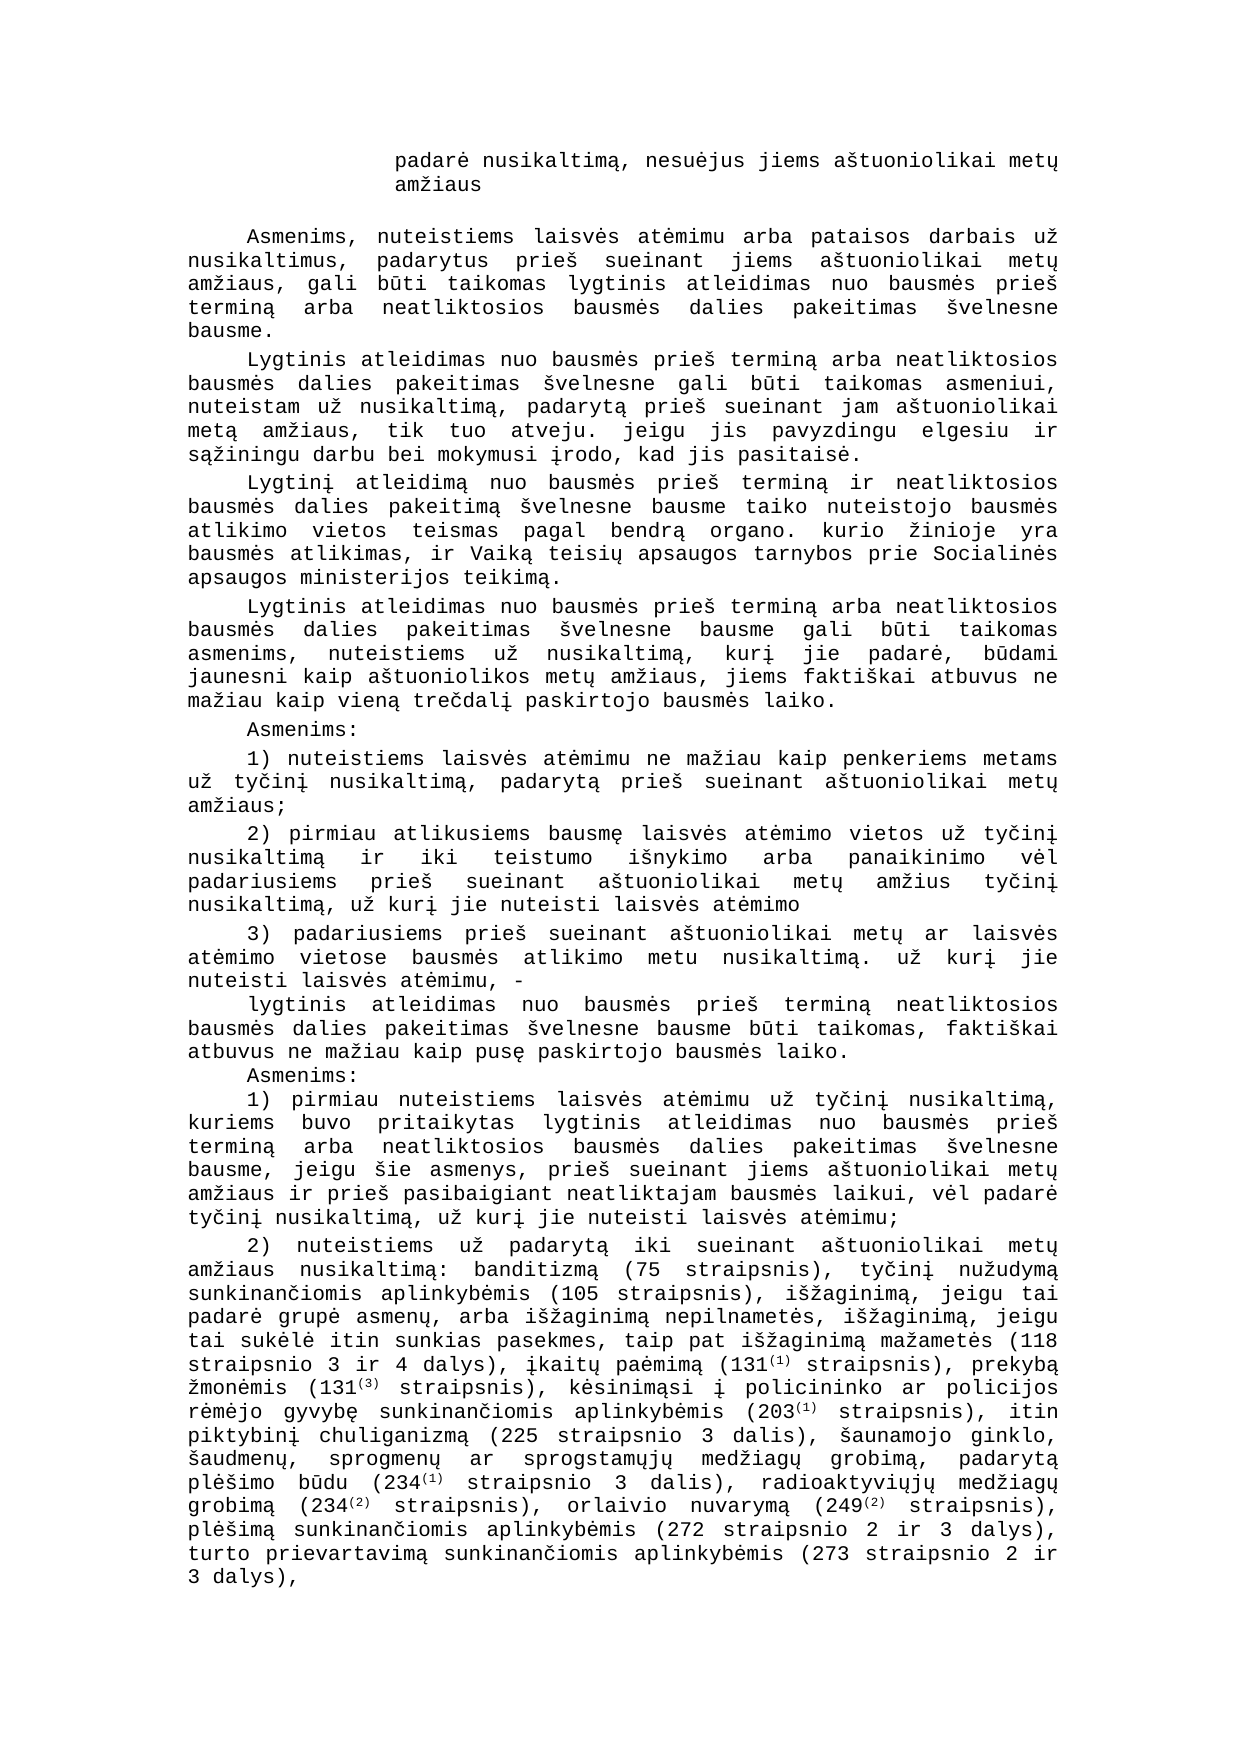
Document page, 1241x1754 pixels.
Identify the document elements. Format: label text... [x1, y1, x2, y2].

text Asmenims, nuteistiems laisvės atėmimu arba pataisos darbais už nusikaltimus, padarytus prieš sueinant jiems aštuoniolikai metų amžiaus, gali būti taikomas lygtinis atleidimas nuo bausmės prieš terminą arba neatliktosios bausmės dalies pakeitimas švelnesne bausme. [187, 226, 1059, 344]
text padarė nusikaltimą, nesuėjus jiems aštuoniolikai metų amžiaus [247, 150, 1059, 197]
text 1) nuteistiems laisvės atėmimu ne mažiau kaip penkeriems metams už tyčinį nusikaltimą, padarytą prieš sueinant aštuoniolikai metų amžiaus; [187, 747, 1059, 818]
text lygtinis atleidimas nuo bausmės prieš terminą neatliktosios bausmės dalies pakeitimas švelnesne bausme būti taikomas, faktiškai atbuvus ne mažiau kaip pusę paskirtojo bausmės laiko. [187, 994, 1059, 1065]
text Lygtinis atleidimas nuo bausmės prieš terminą arba neatliktosios bausmės dalies pakeitimas švelnesne gali būti taikomas asmeniui, nuteistam už nusikaltimą, padarytą prieš sueinant jam aštuoniolikai metą amžiaus, tik tuo atveju. jeigu jis pavyzdingu elgesiu ir sąžiningu darbu bei mokymusi įrodo, kad jis pasitaisė. [187, 349, 1059, 467]
text 2) pirmiau atlikusiems bausmę laisvės atėmimo vietos už tyčinį nusikaltimą ir iki teistumo išnykimo arba panaikinimo vėl padariusiems prieš sueinant aštuoniolikai metų amžius tyčinį nusikaltimą, už kurį jie nuteisti laisvės atėmimo [187, 823, 1059, 918]
text Asmenims: [187, 1065, 1059, 1088]
text Lygtinis atleidimas nuo bausmės prieš terminą arba neatliktosios bausmės dalies pakeitimas švelnesne bausme gali būti taikomas asmenims, nuteistiems už nusikaltimą, kurį jie padarė, būdami jaunesni kaip aštuoniolikos metų amžiaus, jiems faktiškai atbuvus ne mažiau kaip vieną trečdalį paskirtojo bausmės laiko. [187, 596, 1059, 714]
text 3) padariusiems prieš sueinant aštuoniolikai metų ar laisvės atėmimo vietose bausmės atlikimo metu nusikaltimą. už kurį jie nuteisti laisvės atėmimu, - [187, 923, 1059, 994]
text 1) pirmiau nuteistiems laisvės atėmimu už tyčinį nusikaltimą, kuriems buvo pritaikytas lygtinis atleidimas nuo bausmės prieš terminą arba neatliktosios bausmės dalies pakeitimas švelnesne bausme, jeigu šie asmenys, prieš sueinant jiems aštuoniolikai metų amžiaus ir prieš pasibaigiant neatliktajam bausmės laikui, vėl padarė tyčinį nusikaltimą, už kurį jie nuteisti laisvės atėmimu; [187, 1088, 1059, 1230]
text 2) nuteistiems už padarytą iki sueinant aštuoniolikai metų amžiaus nusikaltimą: banditizmą (75 straipsnis), tyčinį nužudymą sunkinančiomis aplinkybėmis (105 straipsnis), išžaginimą, jeigu tai padarė grupė asmenų, arba išžaginimą nepilnametės, išžaginimą, jeigu tai sukėlė itin sunkias pasekmes, taip pat išžaginimą mažametės (118 straipsnio 3 ir 4 dalys), įkaitų paėmimą (131(1) straipsnis), prekybą žmonėmis (131(3) straipsnis), kėsinimąsi į policininko ar policijos rėmėjo gyvybę sunkinančiomis aplinkybėmis (203(1) straipsnis), itin piktybinį chuliganizmą (225 straipsnio 3 dalis), šaunamojo ginklo, šaudmenų, sprogmenų ar sprogstamųjų medžiagų grobimą, padarytą plėšimo būdu (234(1) straipsnio 3 dalis), radioaktyviųjų medžiagų grobimą (234(2) straipsnis), orlaivio nuvarymą (249(2) straipsnis), plėšimą sunkinančiomis aplinkybėmis (272 straipsnio 2 ir 3 dalys), turto prievartavimą sunkinančiomis aplinkybėmis (273 straipsnio 2 ir 3 dalys), [187, 1235, 1059, 1590]
text Asmenims: [187, 719, 1059, 742]
text Lygtinį atleidimą nuo bausmės prieš terminą ir neatliktosios bausmės dalies pakeitimą švelnesne bausme taiko nuteistojo bausmės atlikimo vietos teismas pagal bendrą organo. kurio žinioje yra bausmės atlikimas, ir Vaiką teisių apsaugos tarnybos prie Socialinės apsaugos ministerijos teikimą. [187, 472, 1059, 591]
